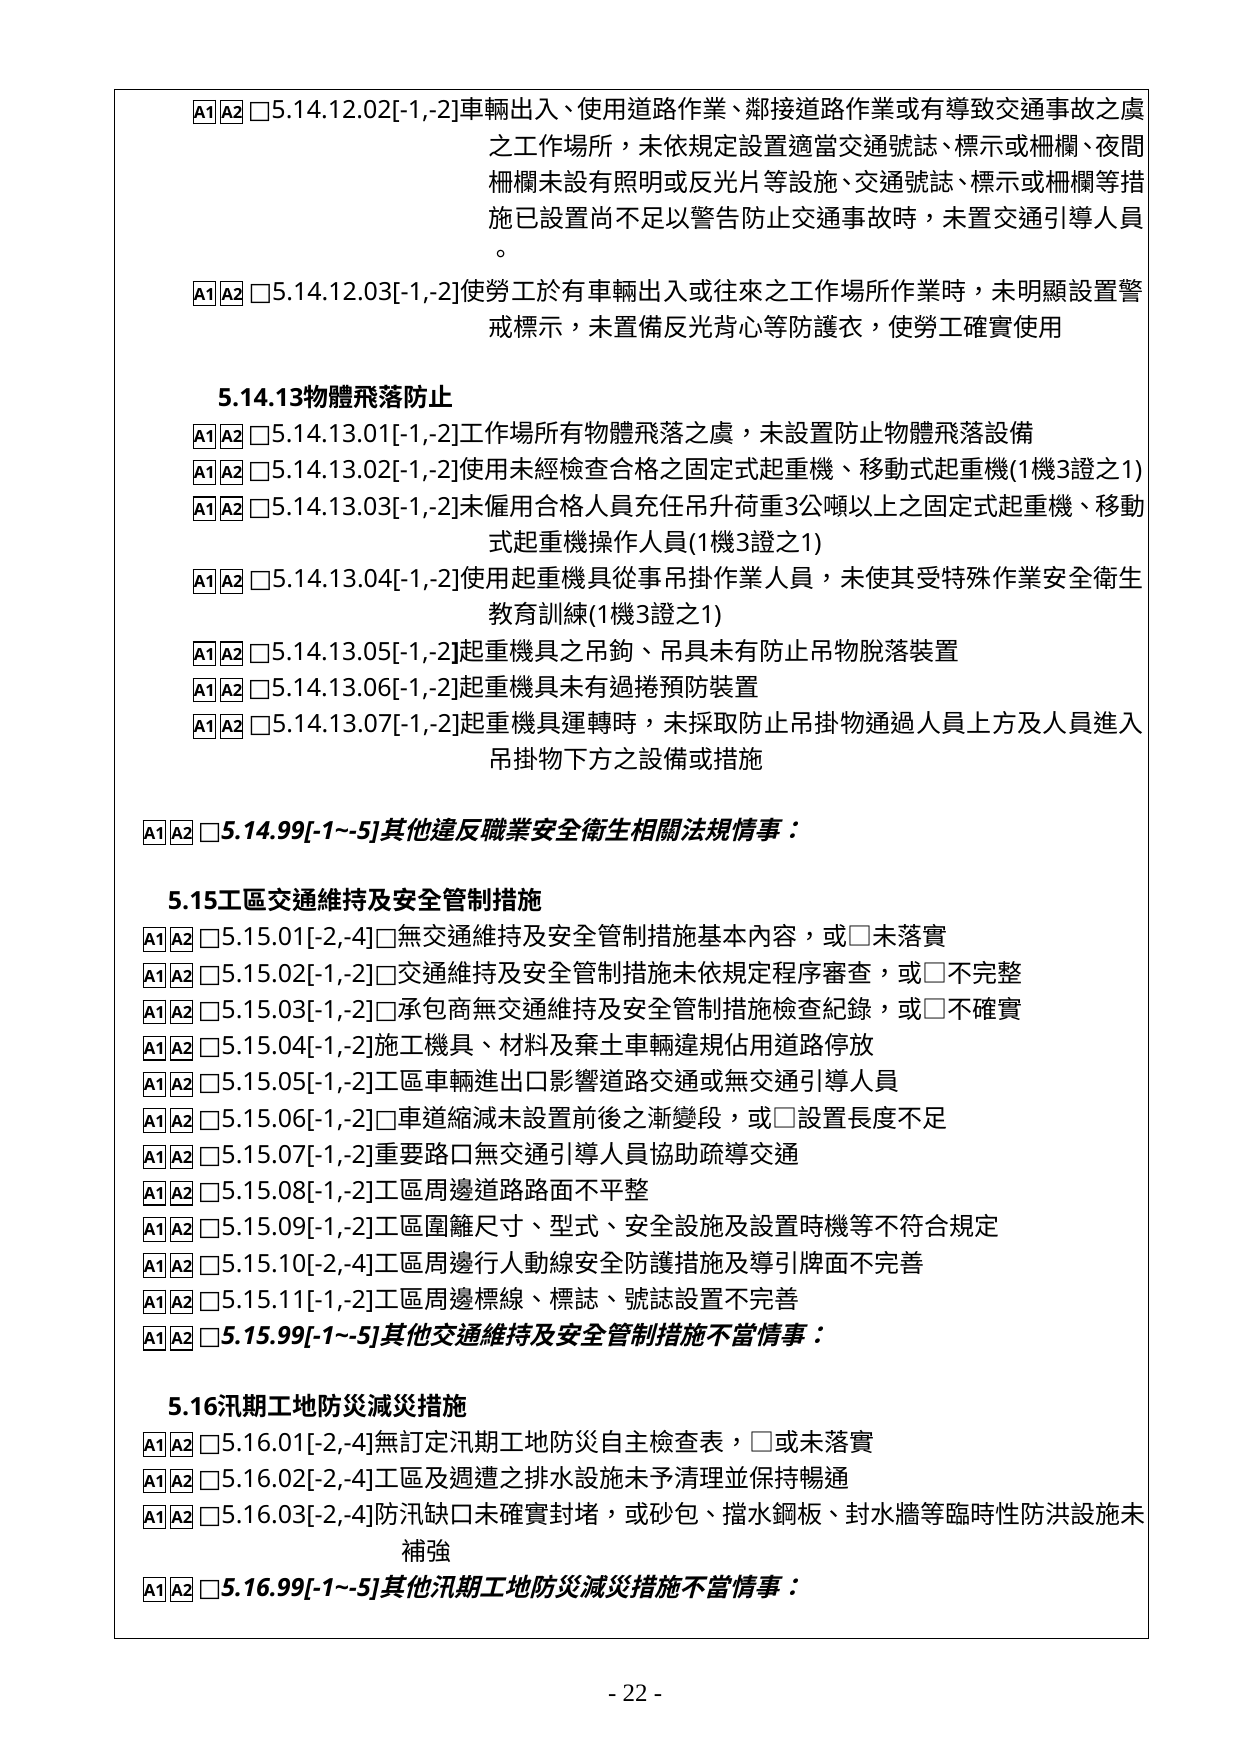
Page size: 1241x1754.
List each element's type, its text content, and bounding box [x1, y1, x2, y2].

table_cell A1 A2 □5.14.12.02[-1,-2]車輛出入、使用道路作業、鄰接道路作業或有導致交通事故之虞之工作場所，未依規定設置適當交通號誌、標示或柵欄、夜間柵欄未設有照明或反光片等設施、交通號誌、標示或柵欄等措施已設置尚不足以警告防止交通事故時，未置交通引導人員。 A1 A2 □5.14.12.03[-1,-2]使勞工於有車輛出入或往來之工作場所作業時，未明顯設置警戒標示，未置備反光背心等防護衣，使勞工確實使用 5.14.13物體飛落防止 A1 A2 □5.14.13.01[-1,-2]工作場所有物體飛落之虞，未設置防止物體飛落設備 A1 A2 □5.14.13.02[-1,-2]使用未經檢查合格之固定式起重機、移動式起重機(1機3證之1) A1 A2 □5.14.13.03[-1,-2]未僱用合格人員充任吊升荷重3公噸以上之固定式起重機、移動式起重機操作人員(1機3證之1) A1 A2 □5.14.13.04[-1,-2]使用起重機具從事吊掛作業人員，未使其受特殊作業安全衛生教育訓練(1機3證之1) A1 A2 □5.14.13.05[-1,-2]起重機具之吊鉤、吊具未有防止吊物脫落裝置 A1 A2 □5.14.13.06[-1,-2]起重機具未有過捲預防裝置 A1 A2 □5.14.13.07[-1,-2]起重機具運轉時，未採取防止吊掛物通過人員上方及人員進入吊掛物下方之設備或措施 A1 A2 □5.14.99[-1~-5]其他違反職業安全衛生相關法規情事： 5.15工區交通維持及安全管制措施 A1 A2 □5.15.01[-2,-4]□無交通維持及安全管制措施基本內容，或□未落實 A1 A2 □5.15.02[-1,-2]□交通維持及安全管制措施未依規定程序審查，或□不完整 A1 A2 □5.15.03[-1,-2]□承包商無交通維持及安全管制措施檢查紀錄，或□不確實 A1 A2 □5.15.04[-1,-2]施工機具、材料及棄土車輛違規佔用道路停放 A1 A2 □5.15.05[-1,-2]工區車輛進出口影響道路交通或無交通引導人員 A1 A2 □5.15.06[-1,-2]□車道縮減未設置前後之漸變段，或□設置長度不足 A1 A2 □5.15.07[-1,-2]重要路口無交通引導人員協助疏導交通 A1 A2 □5.15.08[-1,-2]工區周邊道路路面不平整 A1 A2 □5.15.09[-1,-2]工區圍籬尺寸、型式、安全設施及設置時機等不符合規定 A1 A2 □5.15.10[-2,-4]工區周邊行人動線安全防護措施及導引牌面不完善 A1 A2 □5.15.11[-1,-2]工區周邊標線、標誌、號誌設置不完善 A1 A2 □5.15.99[-1~-5]其他交通維持及安全管制措施不當情事： 5.16汛期工地防災減災措施 A1 A2 □5.16.01[-2,-4]無訂定汛期工地防災自主檢查表，□或未落實 A1 A2 □5.16.02[-2,-4]工區及週遭之排水設施未予清理並保持暢通 A1 A2 □5.16.03[-2,-4]防汛缺口未確實封堵，或砂包、擋水鋼板、封水牆等臨時性防洪設施未補強 A1 A2 □5.16.99[-1~-5]其他汛期工地防災減災措施不當情事： [115, 90, 1148, 1637]
